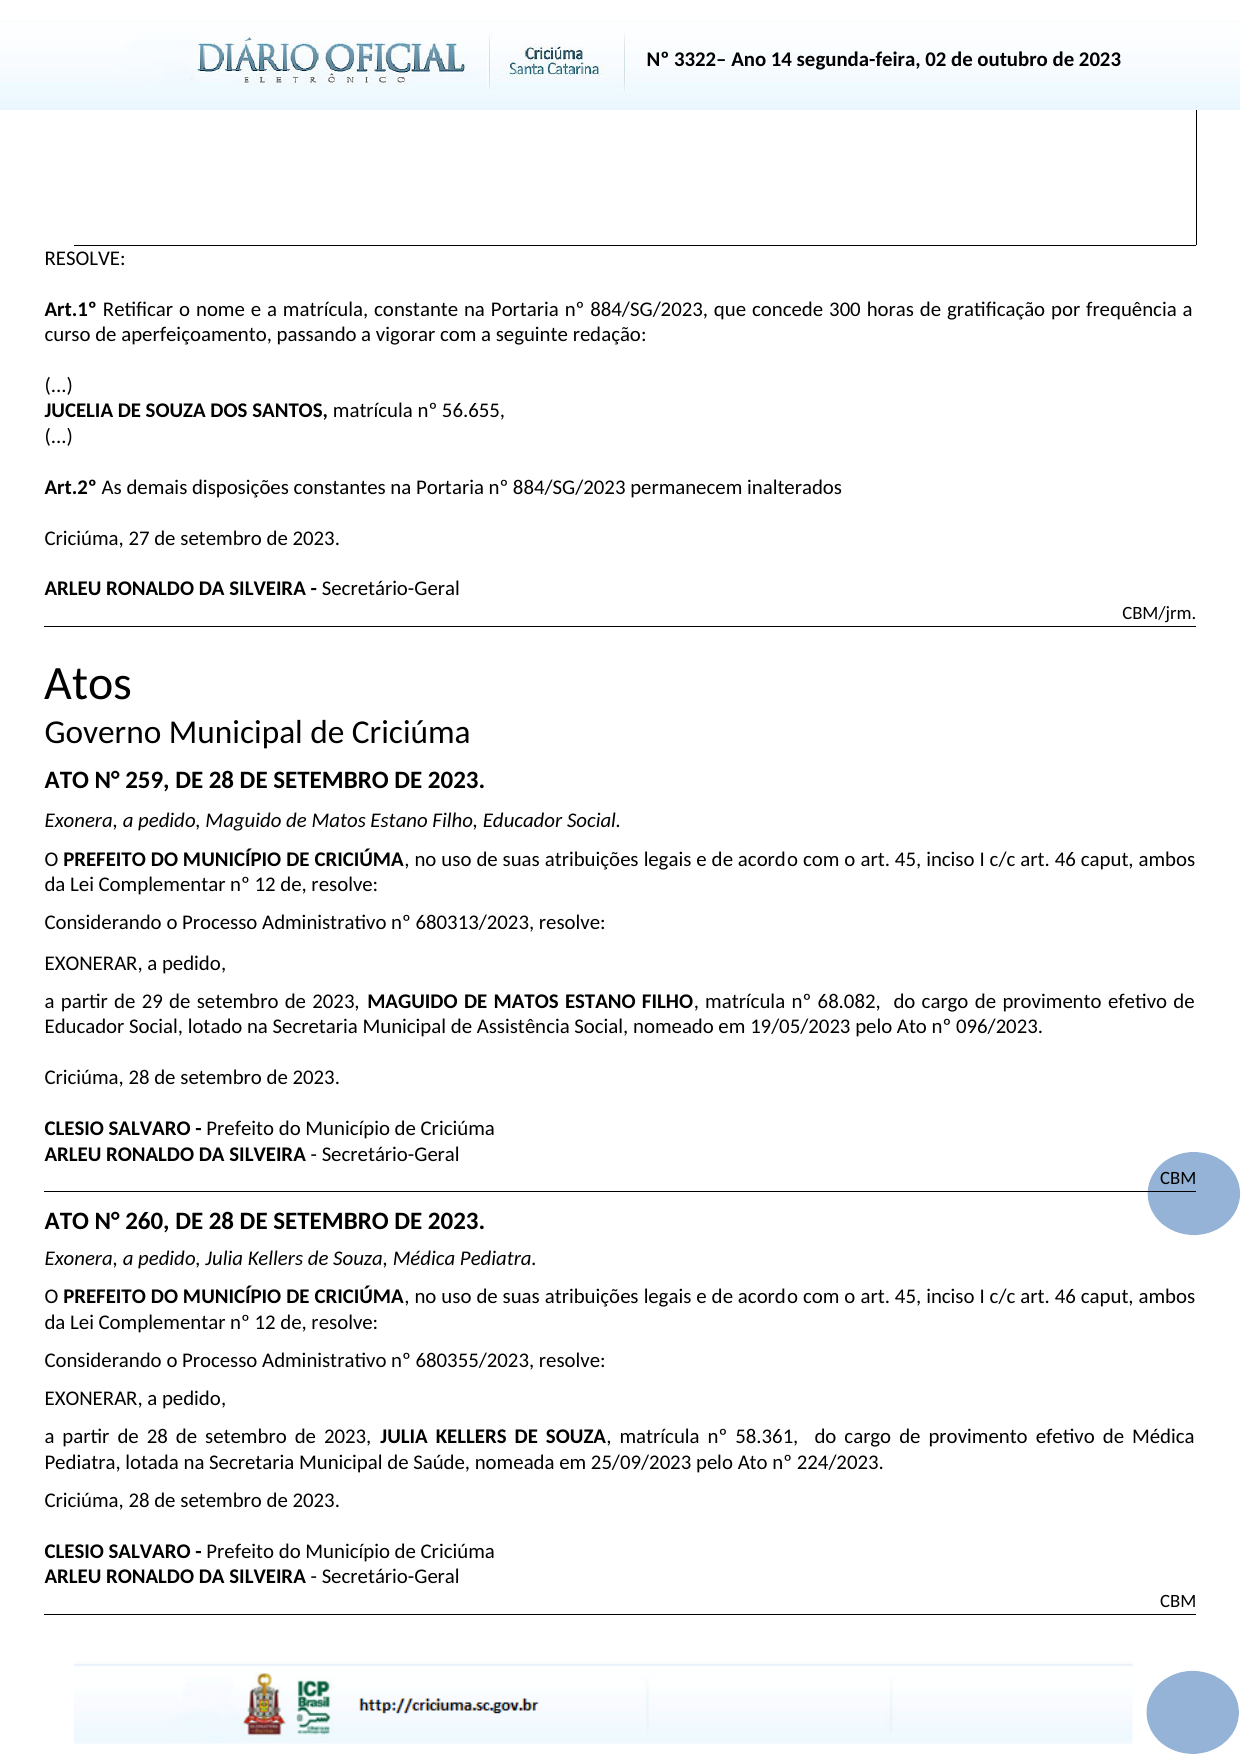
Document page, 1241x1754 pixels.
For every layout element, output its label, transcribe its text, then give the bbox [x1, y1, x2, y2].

text Art.2º As demais disposições constantes na Portaria nº 884/SG/2023 permanecem inalterados [44, 474, 1196, 499]
text O PREFEITO DO MUNICÍPIO DE CRICIÚMA, no uso de suas atribuições legais e de acordo com o art. 45, inciso I c/c art. 46 caput, ambos da Lei Complementar nº 12 de, resolve: [44, 1284, 1196, 1334]
text ARLEU RONALDO DA SILVEIRA - Secretário-Geral [44, 1141, 1196, 1166]
text O PREFEITO DO MUNICÍPIO DE CRICIÚMA, no uso de suas atribuições legais e de acordo com o art. 45, inciso I c/c art. 46 caput, ambos da Lei Complementar nº 12 de, resolve: [44, 846, 1196, 897]
text JUCELIA DE SOUZA DOS SANTOS, matrícula nº 56.655, [44, 398, 1196, 423]
text ARLEU RONALDO DA SILVEIRA - Secretário-Geral [44, 1563, 1196, 1589]
text a partir de 28 de setembro de 2023, JULIA KELLERS DE SOUZA, matrícula nº 58.361, do cargo de provimento efetivo de Médica Pediatra, lotada na Secretaria Municipal de Saúde, nomeada em 25/09/2023 pelo Ato nº 224/2023. [44, 1423, 1196, 1474]
text CBM/jrm. [44, 601, 1196, 626]
text Exonera, a pedido, Maguido de Matos Estano Filho, Educador Social. [44, 808, 1196, 833]
text CLESIO SALVARO - Prefeito do Município de Criciúma [44, 1538, 1196, 1563]
text Criciúma, 28 de setembro de 2023. [44, 1487, 1196, 1512]
text Governo Municipal de Criciúma [44, 711, 1196, 752]
text Criciúma, 28 de setembro de 2023. [44, 1064, 1196, 1090]
text Criciúma, 27 de setembro de 2023. [44, 525, 1196, 550]
text Considerando o Processo Administrativo nº 680313/2023, resolve: [44, 909, 1196, 935]
text ATO N° 260, DE 28 DE SETEMBRO DE 2023. [44, 1205, 1183, 1235]
text CLESIO SALVARO - Prefeito do Município de Criciúma [44, 1115, 1196, 1141]
text RESOLVE: [44, 245, 1196, 271]
text EXONERAR, a pedido, [44, 950, 1196, 976]
text a partir de 29 de setembro de 2023, MAGUIDO DE MATOS ESTANO FILHO, matrícula nº 68.082, do cargo de provimento efetivo de Educador Social, lotado na Secretaria Municipal de Assistência Social, nomeado em 19/05/2023 pelo Ato nº 096/2023. [44, 988, 1196, 1039]
text ATO N° 259, DE 28 DE SETEMBRO DE 2023. [44, 764, 1196, 795]
text Exonera, a pedido, Julia Kellers de Souza, Médica Pediatra. [44, 1246, 1196, 1271]
text Considerando o Processo Administrativo nº 680355/2023, resolve: [44, 1347, 1196, 1373]
text (...) [44, 423, 1196, 448]
text CBM [44, 1589, 1196, 1614]
text CBM [44, 1166, 1158, 1191]
text (...) [44, 372, 1196, 398]
text Atos [44, 652, 1196, 711]
text EXONERAR, a pedido, [44, 1385, 1196, 1411]
text Art.1º Retificar o nome e a matrícula, constante na Portaria nº 884/SG/2023, que concede 300 horas de gratificação por frequência a curso de aperfeiçoamento, passando a vigorar com a seguinte redação: [44, 296, 1196, 347]
text ARLEU RONALDO DA SILVEIRA - Secretário-Geral [44, 576, 1196, 601]
